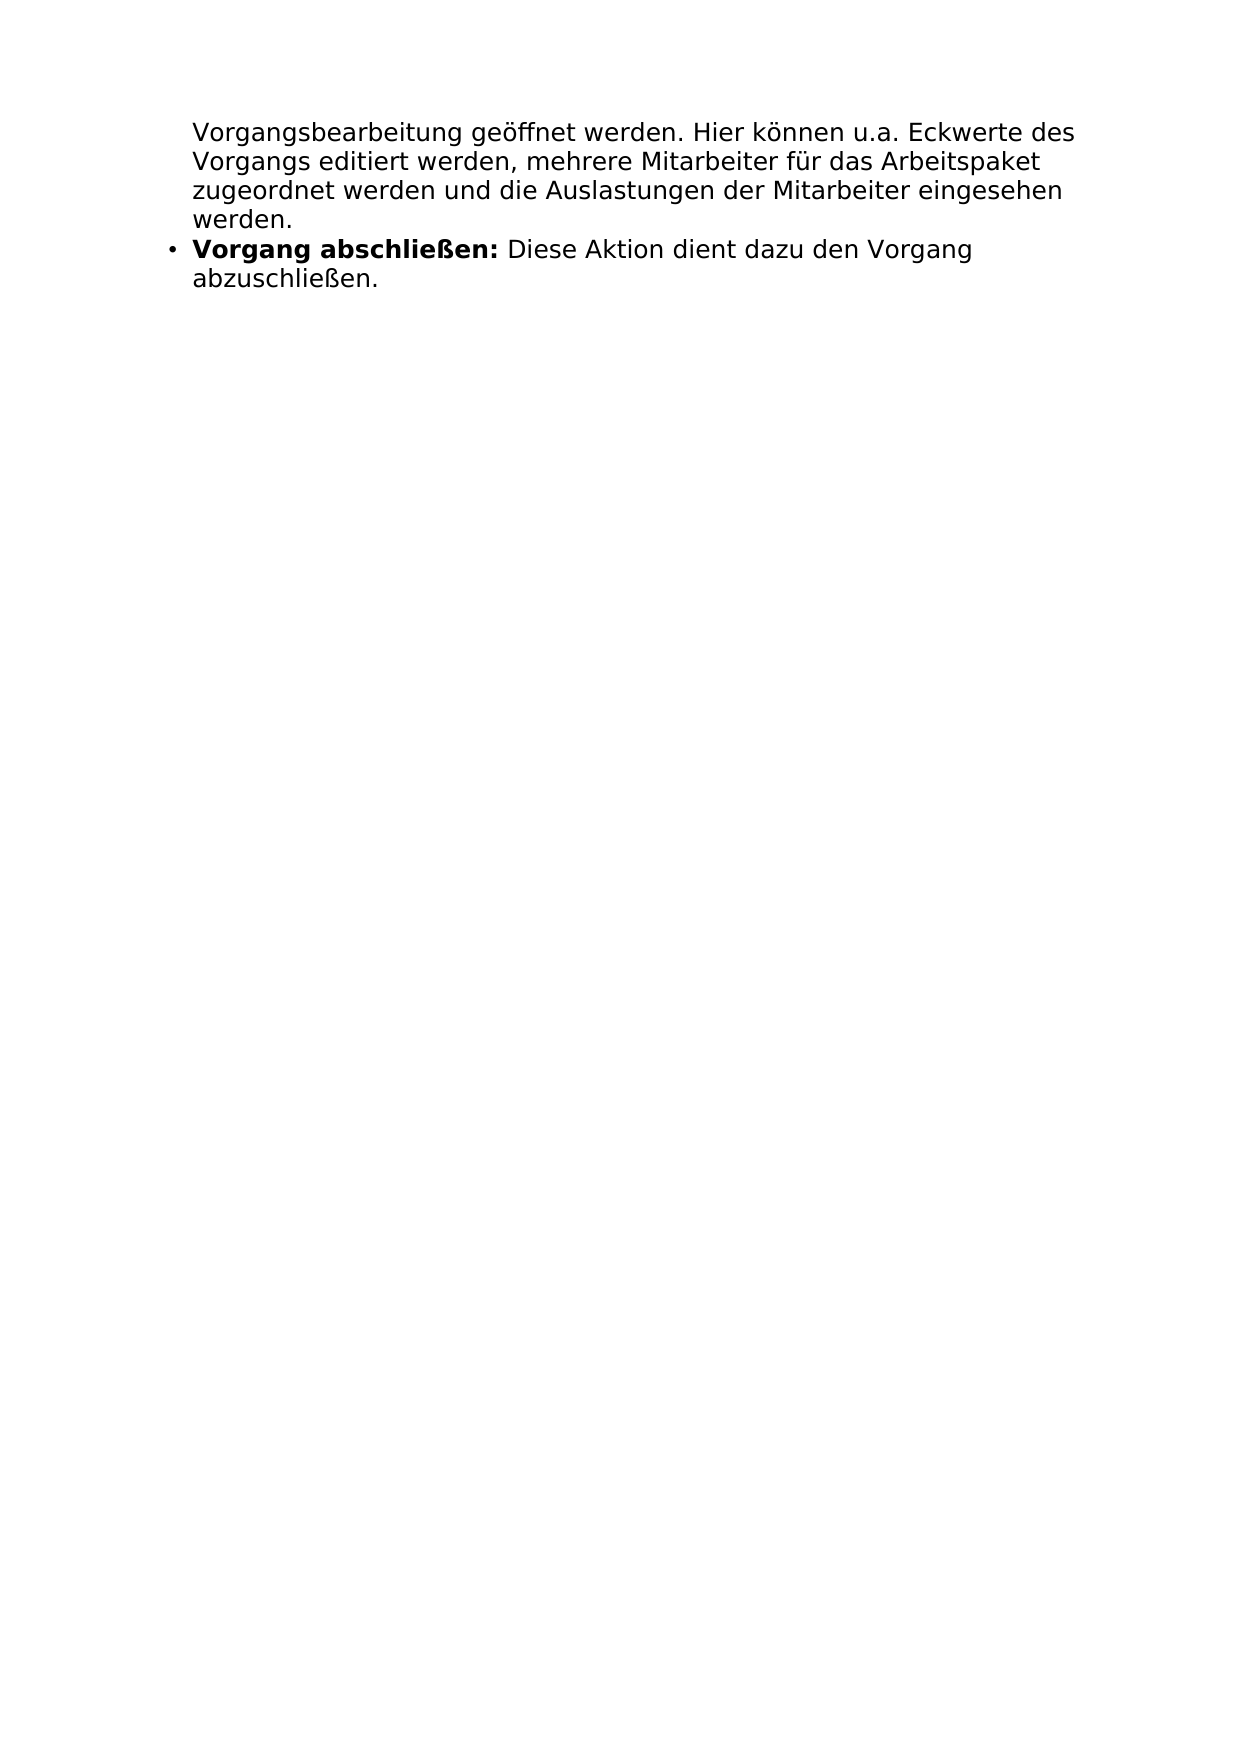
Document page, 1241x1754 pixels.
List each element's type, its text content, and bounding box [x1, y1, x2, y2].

list Vorgangsbearbeitung geöffnet werden. Hier können u.a. Eckwerte des Vorgangs editiert werden, mehrere Mitarbeiter für das Arbeitspaket zugeordnet werden und die Auslastungen der Mitarbeiter eingesehen werden. [177, 118, 1122, 235]
list Vorgang abschließen: Diese Aktion dient dazu den Vorgang abzuschließen. [177, 235, 1122, 293]
